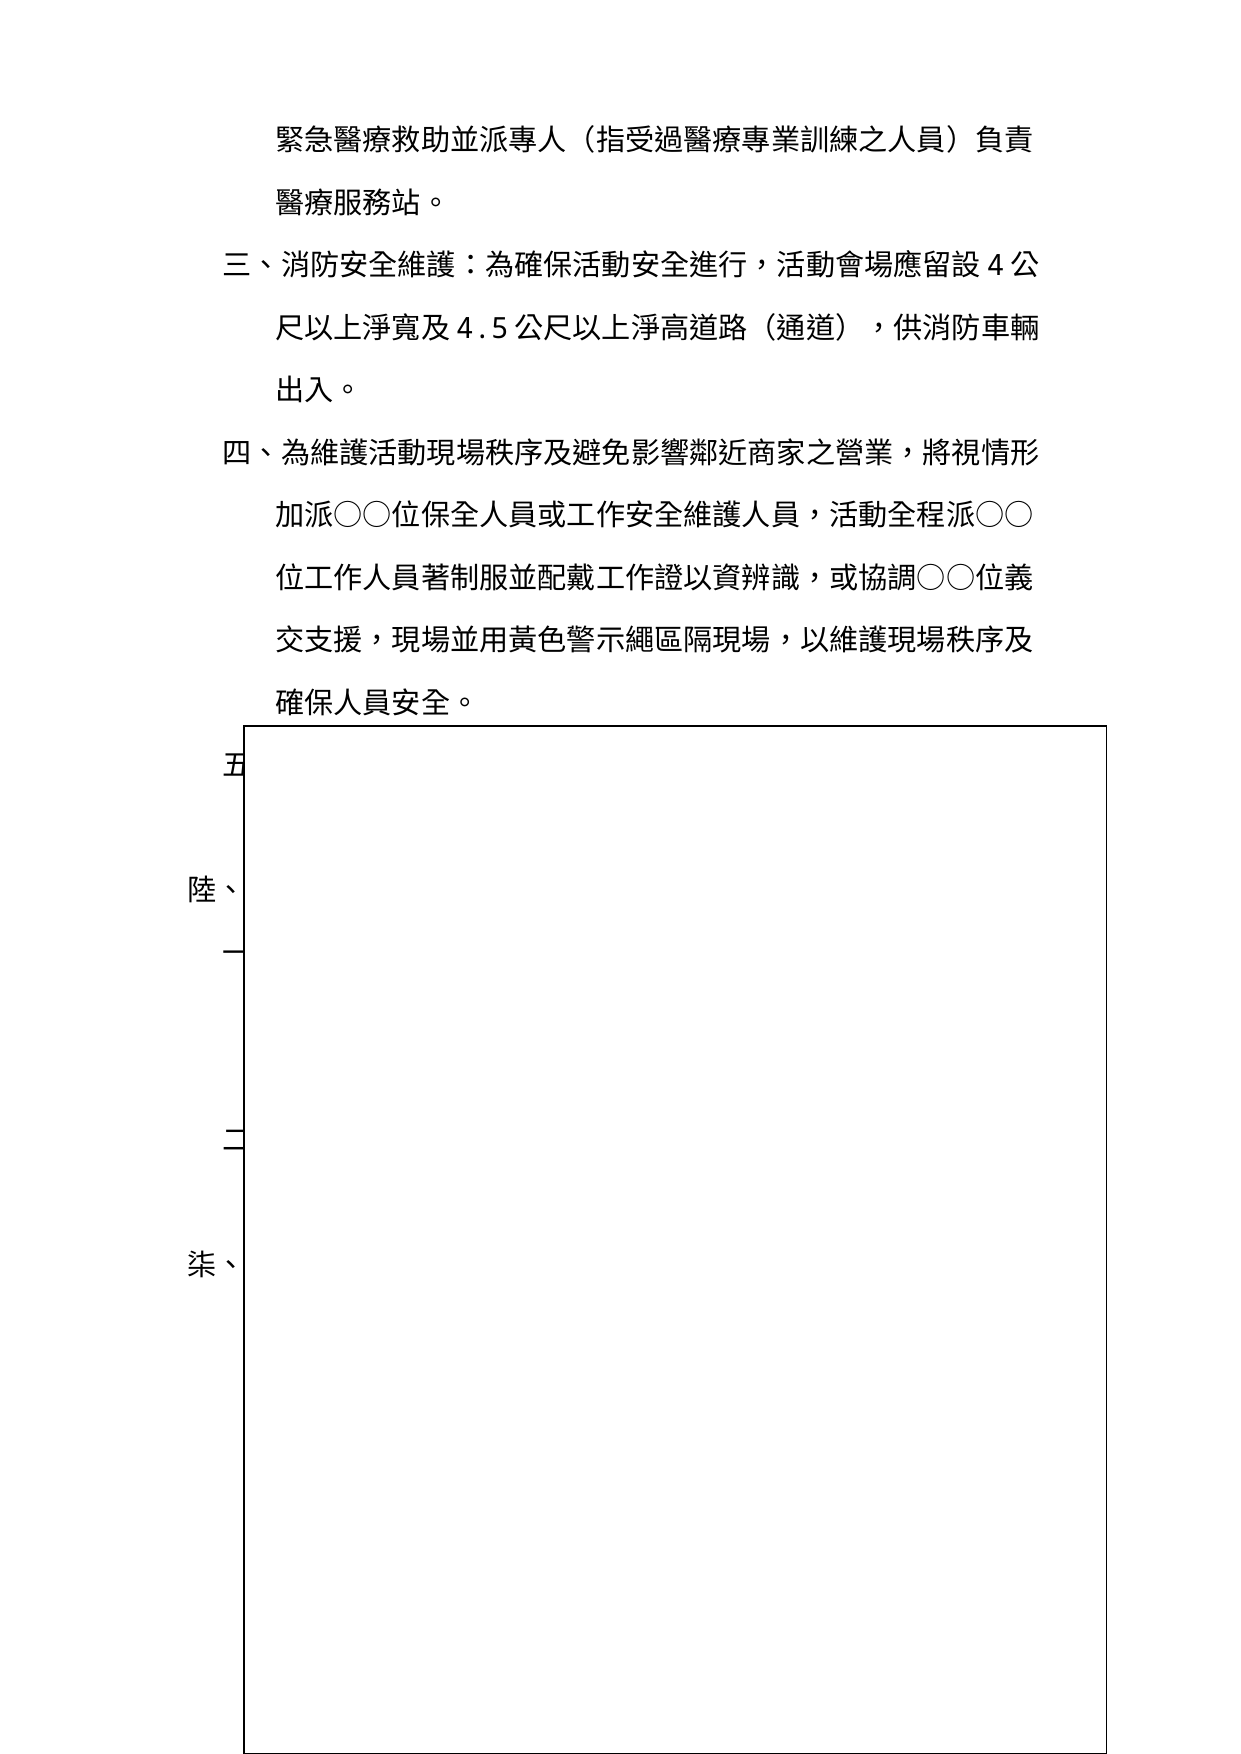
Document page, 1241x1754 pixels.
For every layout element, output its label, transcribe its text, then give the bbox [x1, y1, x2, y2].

text 一、為避免破壞現有路面及公共設施，現有活動告示牌及使用工程架設，都以活動方式搭設，如有造成路面受損或公共設施損毀，應負修復全責。 [187, 909, 243, 1096]
subtitle 陸、善後復原計畫： [187, 846, 243, 909]
text 三、消防安全維護：為確保活動安全進行，活動會場應留設4公尺以上淨寬及4.5公尺以上淨高道路（通道），供消防車輛出入。 [187, 221, 1053, 409]
subtitle 柒、活動現場規劃詳圖：（請依申請地點繪製） [187, 1221, 243, 1284]
text 四、為維護活動現場秩序及避免影響鄰近商家之營業，將視情形加派○○位保全人員或工作安全維護人員，活動全程派○○位工作人員著制服並配戴工作證以資辨識，或協調○○位義交支援，現場並用黃色警示繩區隔現場，以維護現場秩序及確保人員安全。 [187, 409, 1053, 721]
text 緊急醫療救助並派專人（指受過醫療專業訓練之人員）負責醫療服務站。 [187, 96, 1053, 221]
text 二、活動結束後，以最迅速的方式於申請核准時間內，將活動場地恢復原狀並負責將場地清潔及垃圾清離現場。 [187, 1096, 243, 1221]
text 五、將由申請單位分別依人為因素或天然因素，訂定緊急事件處理流程方式於需求時能有所依循使用。 [187, 721, 1053, 846]
